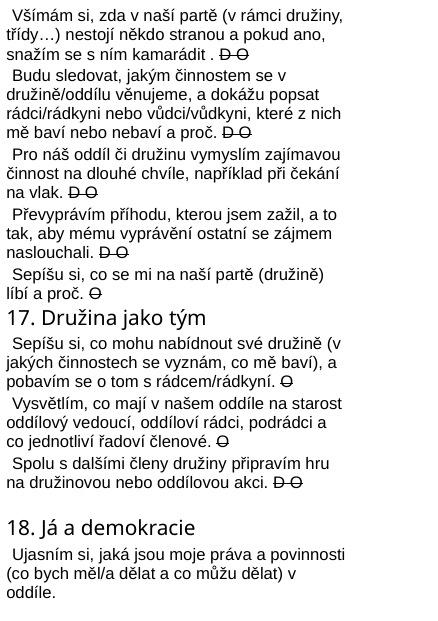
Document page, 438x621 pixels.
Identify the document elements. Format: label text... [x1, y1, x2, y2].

text Budu sledovat, jakým činnostem se v družině/oddílu věnujeme, a dokážu popsat rádci/rádkyni nebo vůdci/vůdkyni, které z nich mě baví nebo nebaví a proč. D O [6, 66, 348, 142]
text Vysvětlím, co mají v našem oddíle na starost oddílový vedoucí, oddíloví rádci, podrádci a co jednotliví řadoví členové. O [6, 394, 348, 451]
text Převyprávím příhodu, kterou jsem zažil, a to tak, aby mému vyprávění ostatní se zájmem naslouchali. D O [6, 205, 348, 262]
text Všímám si, zda v naší partě (v rámci družiny, třídy…) nestojí někdo stranou a pokud ano, snažím se s ním kamarádit . D O [6, 6, 348, 63]
text Sepíšu si, co se mi na naší partě (družině) líbí a proč. O [6, 265, 348, 303]
text Ujasním si, jaká jsou moje práva a povinnosti (co bych měl/a dělat a co můžu dělat) v oddíle. [6, 544, 348, 602]
text Sepíšu si, co mohu nabídnout své družině (v jakých činnostech se vyznám, co mě baví), a pobavím se o tom s rádcem/rádkyní. O [6, 334, 348, 391]
text Spolu s dalšími členy družiny připravím hru na družinovou nebo oddílovou akci. D O [6, 454, 348, 492]
text Pro náš oddíl či družinu vymyslím zajímavou činnost na dlouhé chvíle, například při čekání na vlak. D O [6, 145, 348, 202]
subtitle 17. Družina jako tým [6, 303, 431, 331]
subtitle 18. Já a demokracie [6, 513, 431, 542]
